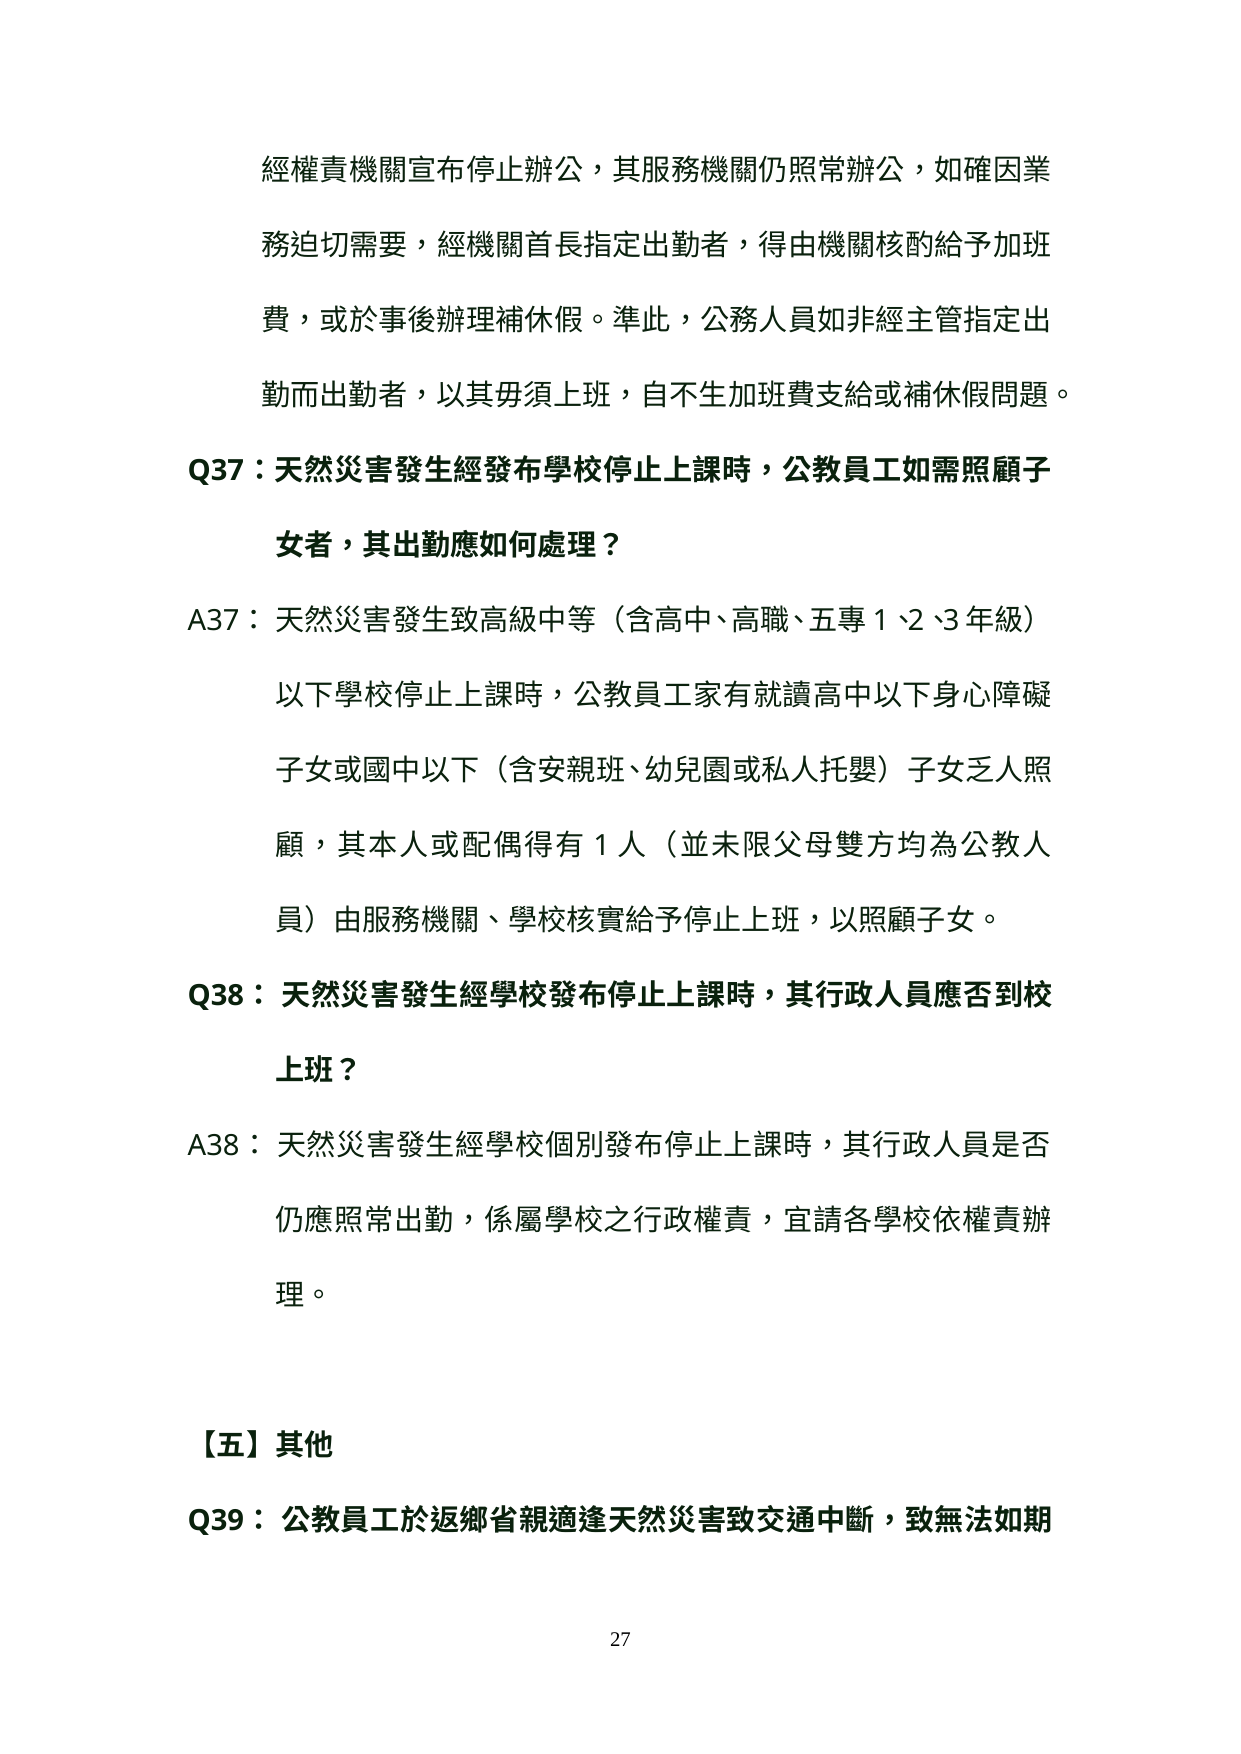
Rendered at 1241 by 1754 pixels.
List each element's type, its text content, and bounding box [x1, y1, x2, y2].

text A38： 天然災害發生經學校個別發布停止上課時，其行政人員是否仍應照常出勤，係屬學校之行政權責，宜請各學校依權責辦理。 [187, 1105, 1053, 1330]
text Q38： 天然災害發生經學校發布停止上課時，其行政人員應否到校上班？ [187, 955, 1053, 1105]
text 【五】其他 [187, 1405, 1053, 1480]
text A36：查原人事局90年10月24日90局考字第200782號書函略以，公務人員於天然災害發生時，所居住地區或上班必經地區經權責機關宣布停止辦公，其服務機關仍照常辦公，如確因業務迫切需要，經機關首長指定出勤者，得由機關核酌給予加班費，或於事後辦理補休假。準此，公務人員如非經主管指定出勤而出勤者，以其毋須上班，自不生加班費支給或補休假問題。 [187, 130, 1053, 430]
text Q39： 公教員工於返鄉省親適逢天然災害致交通中斷，致無法如期 [187, 1480, 1053, 1555]
text Q37：天然災害發生經發布學校停止上課時，公教員工如需照顧子女者，其出勤應如何處理？ [187, 430, 1053, 580]
text A37： 天然災害發生致高級中等（含高中、高職、五專1、2、3年級）以下學校停止上課時，公教員工家有就讀高中以下身心障礙子女或國中以下（含安親班、幼兒園或私人托嬰）子女乏人照顧，其本人或配偶得有1人（並未限父母雙方均為公教人員）由服務機關、學校核實給予停止上班，以照顧子女。 [187, 580, 1053, 955]
